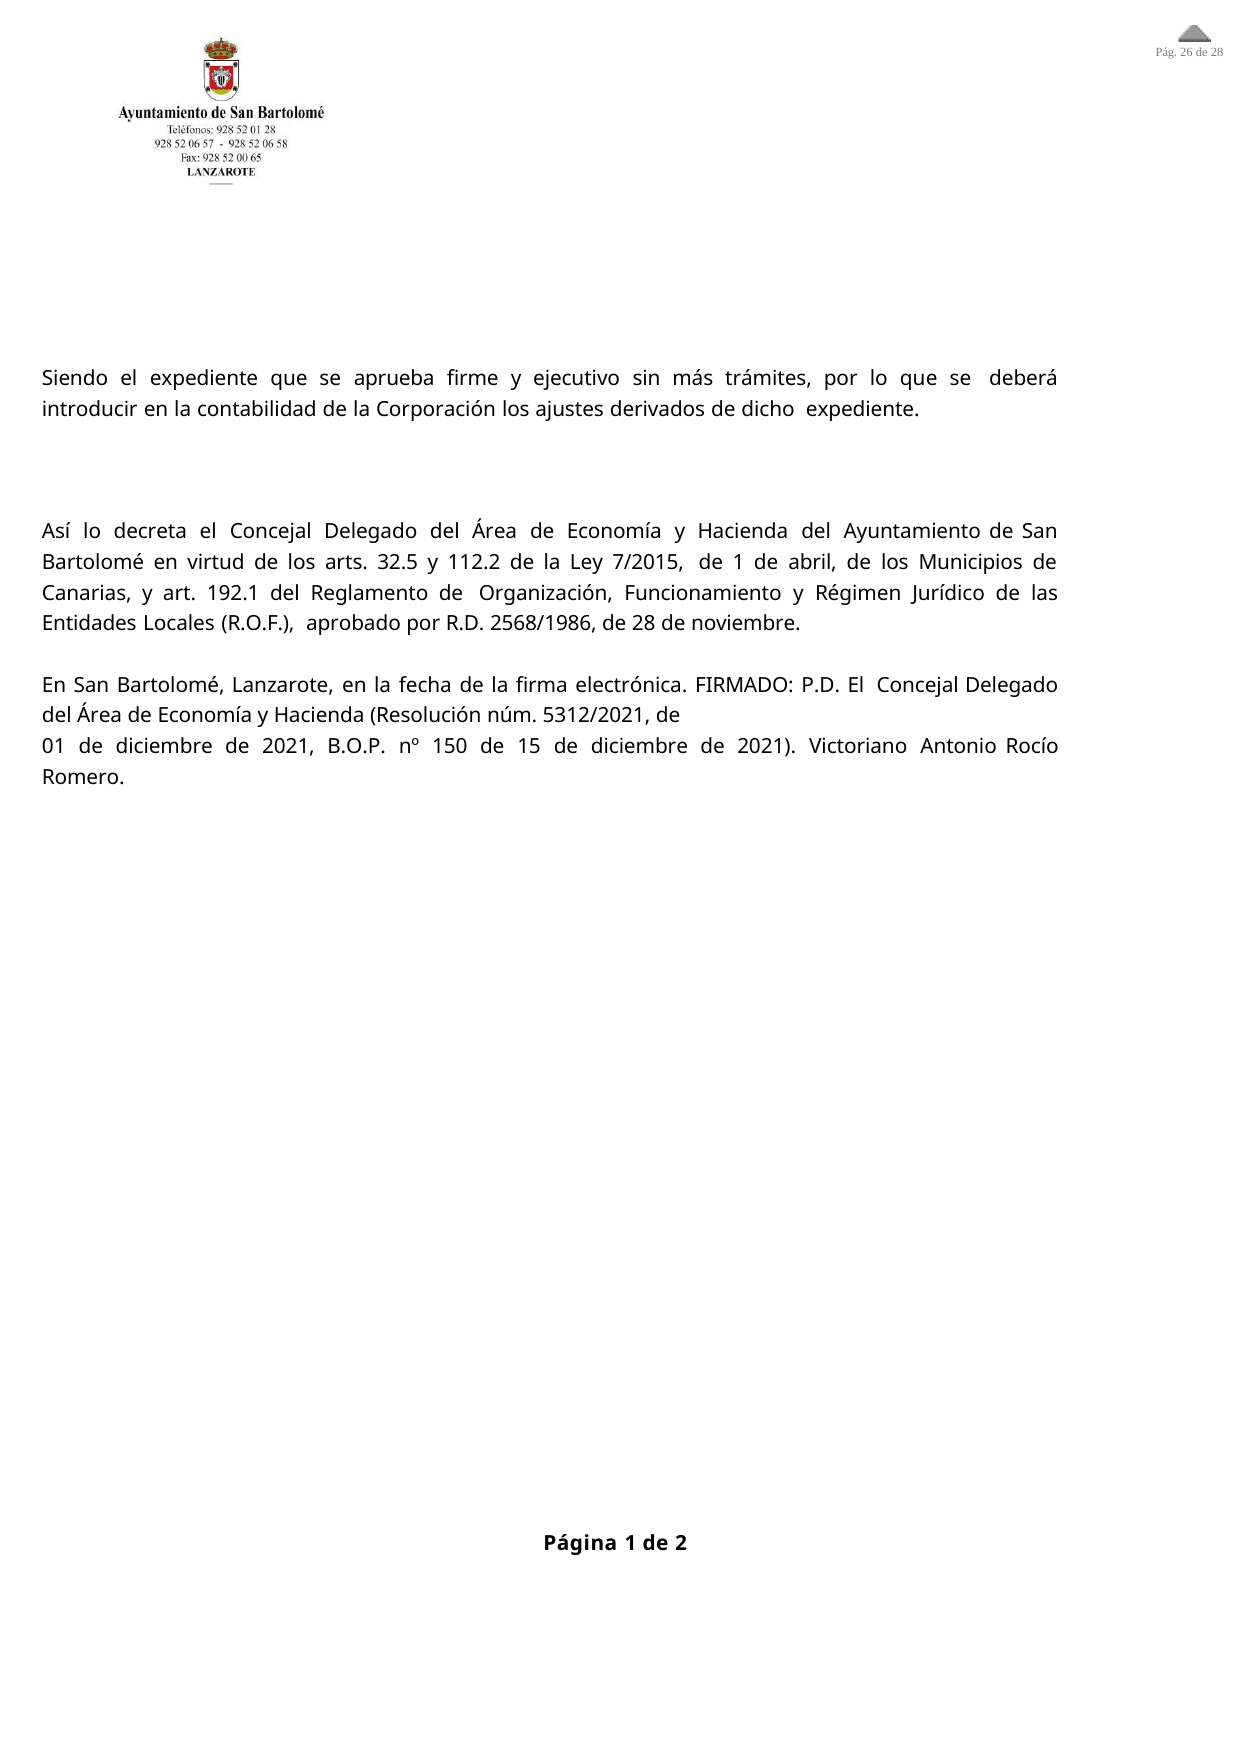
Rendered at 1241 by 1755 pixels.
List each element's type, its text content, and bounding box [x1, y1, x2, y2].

text En San Bartolomé, Lanzarote, en la fecha de la firma electrónica. FIRMADO: P.D. El Concejal Delegado del Área de Economía y Hacienda (Resolución núm. 5312/2021, de [42, 670, 1059, 729]
picture [116, 36, 327, 186]
text Así lo decreta el Concejal Delegado del Área de Economía y Hacienda del Ayuntamiento de San Bartolomé en virtud de los arts. 32.5 y 112.2 de la Ley 7/2015, de 1 de abril, de los Municipios de Canarias, y art. 192.1 del Reglamento de Organización, Funcionamiento y Régimen Jurídico de las Entidades Locales (R.O.F.), aprobado por R.D. 2568/1986, de 28 de noviembre. [42, 517, 1058, 637]
text 01 de diciembre de 2021, B.O.P. nº 150 de 15 de diciembre de 2021). Victoriano Antonio Rocío Romero. [42, 731, 1059, 790]
text Siendo el expediente que se aprueba firme y ejecutivo sin más trámites, por lo que se deberá introducir en la contabilidad de la Corporación los ajustes derivados de dicho expediente. [42, 363, 1059, 422]
picture [1177, 25, 1211, 42]
